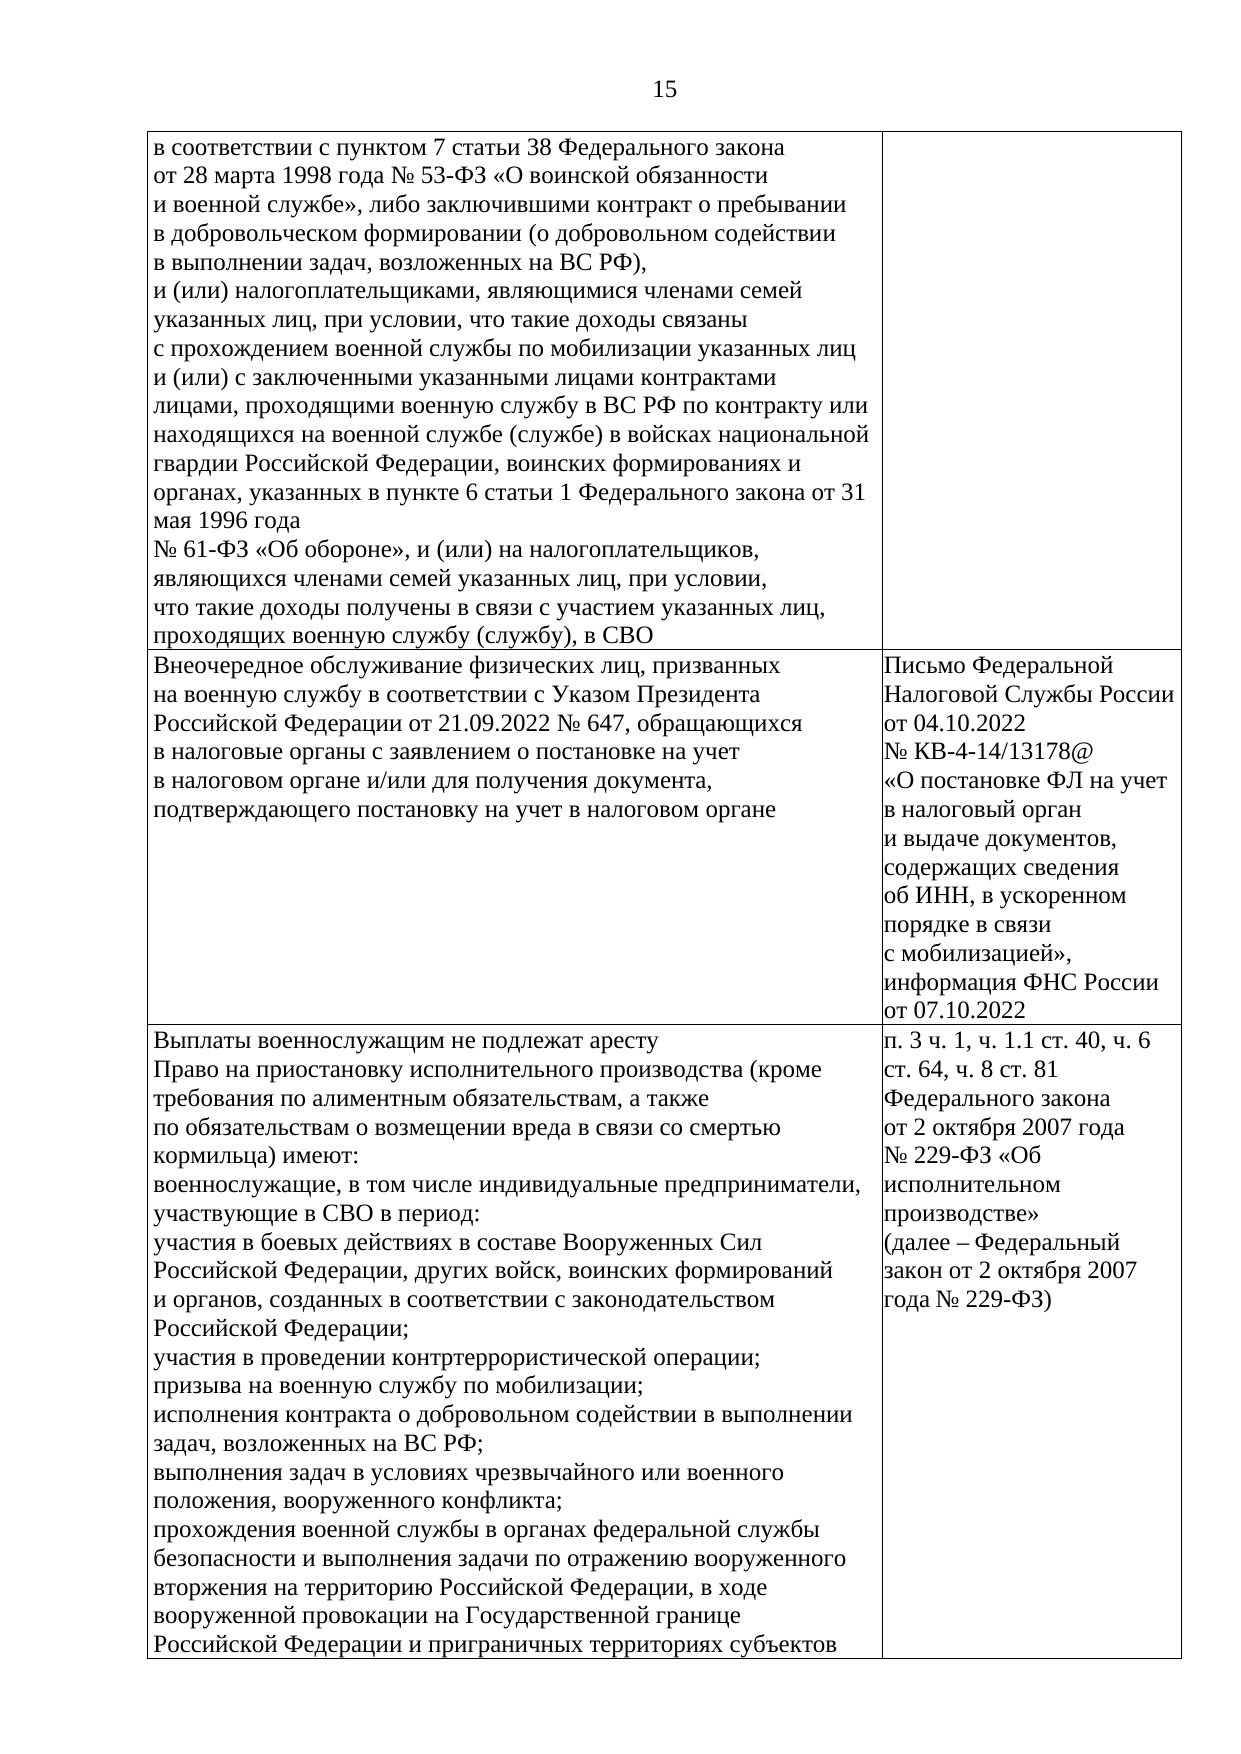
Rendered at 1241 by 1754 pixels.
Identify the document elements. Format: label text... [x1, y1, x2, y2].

table_cell в соответствии с пунктом 7 статьи 38 Федерального закона от 28 марта 1998 года № 53-ФЗ «О воинской обязанности и военной службе», либо заключившими контракт о пребывании в добровольческом формировании (о добровольном содействии в выполнении задач, возложенных на ВС РФ), и (или) налогоплательщиками, являющимися членами семей указанных лиц, при условии, что такие доходы связаны с прохождением военной службы по мобилизации указанных лиц и (или) с заключенными указанными лицами контрактами лицами, проходящими военную службу в ВС РФ по контракту или находящихся на военной службе (службе) в войсках национальной гвардии Российской Федерации, воинских формированиях и органах, указанных в пункте 6 статьи 1 Федерального закона от 31 мая 1996 года № 61-ФЗ «Об обороне», и (или) на налогоплательщиков, являющихся членами семей указанных лиц, при условии, что такие доходы получены в связи с участием указанных лиц, проходящих военную службу (службу), в СВО [148, 132, 882, 649]
table_cell п. 3 ч. 1, ч. 1.1 ст. 40, ч. 6 ст. 64, ч. 8 ст. 81 Федерального закона от 2 октября 2007 года № 229-ФЗ «Об исполнительном производстве» (далее – Федеральный закон от 2 октября 2007 года № 229-ФЗ) [883, 1025, 1181, 1658]
table_cell Внеочередное обслуживание физических лиц, призванных на военную службу в соответствии с Указом Президента Российской Федерации от 21.09.2022 № 647, обращающихся в налоговые органы с заявлением о постановке на учет в налоговом органе и/или для получения документа, подтверждающего постановку на учет в налоговом органе [148, 650, 882, 1024]
table_cell Письмо Федеральной Налоговой Службы России от 04.10.2022 № КВ-4-14/13178@ «О постановке ФЛ на учет в налоговый орган и выдаче документов, содержащих сведения об ИНН, в ускоренном порядке в связи с мобилизацией», информация ФНС России от 07.10.2022 [883, 650, 1181, 1024]
table_cell [883, 132, 1181, 649]
table_cell Выплаты военнослужащим не подлежат аресту Право на приостановку исполнительного производства (кроме требования по алиментным обязательствам, а также по обязательствам о возмещении вреда в связи со смертью кормильца) имеют: военнослужащие, в том числе индивидуальные предприниматели, участвующие в СВО в период: участия в боевых действиях в составе Вооруженных Сил Российской Федерации, других войск, воинских формирований и органов, созданных в соответствии с законодательством Российской Федерации; участия в проведении контртеррористической операции; призыва на военную службу по мобилизации; исполнения контракта о добровольном содействии в выполнении задач, возложенных на ВС РФ; выполнения задач в условиях чрезвычайного или военного положения, вооруженного конфликта; прохождения военной службы в органах федеральной службы безопасности и выполнения задачи по отражению вооруженного вторжения на территорию Российской Федерации, в ходе вооруженной провокации на Государственной границе Российской Федерации и приграничных территориях субъектов [148, 1025, 882, 1658]
